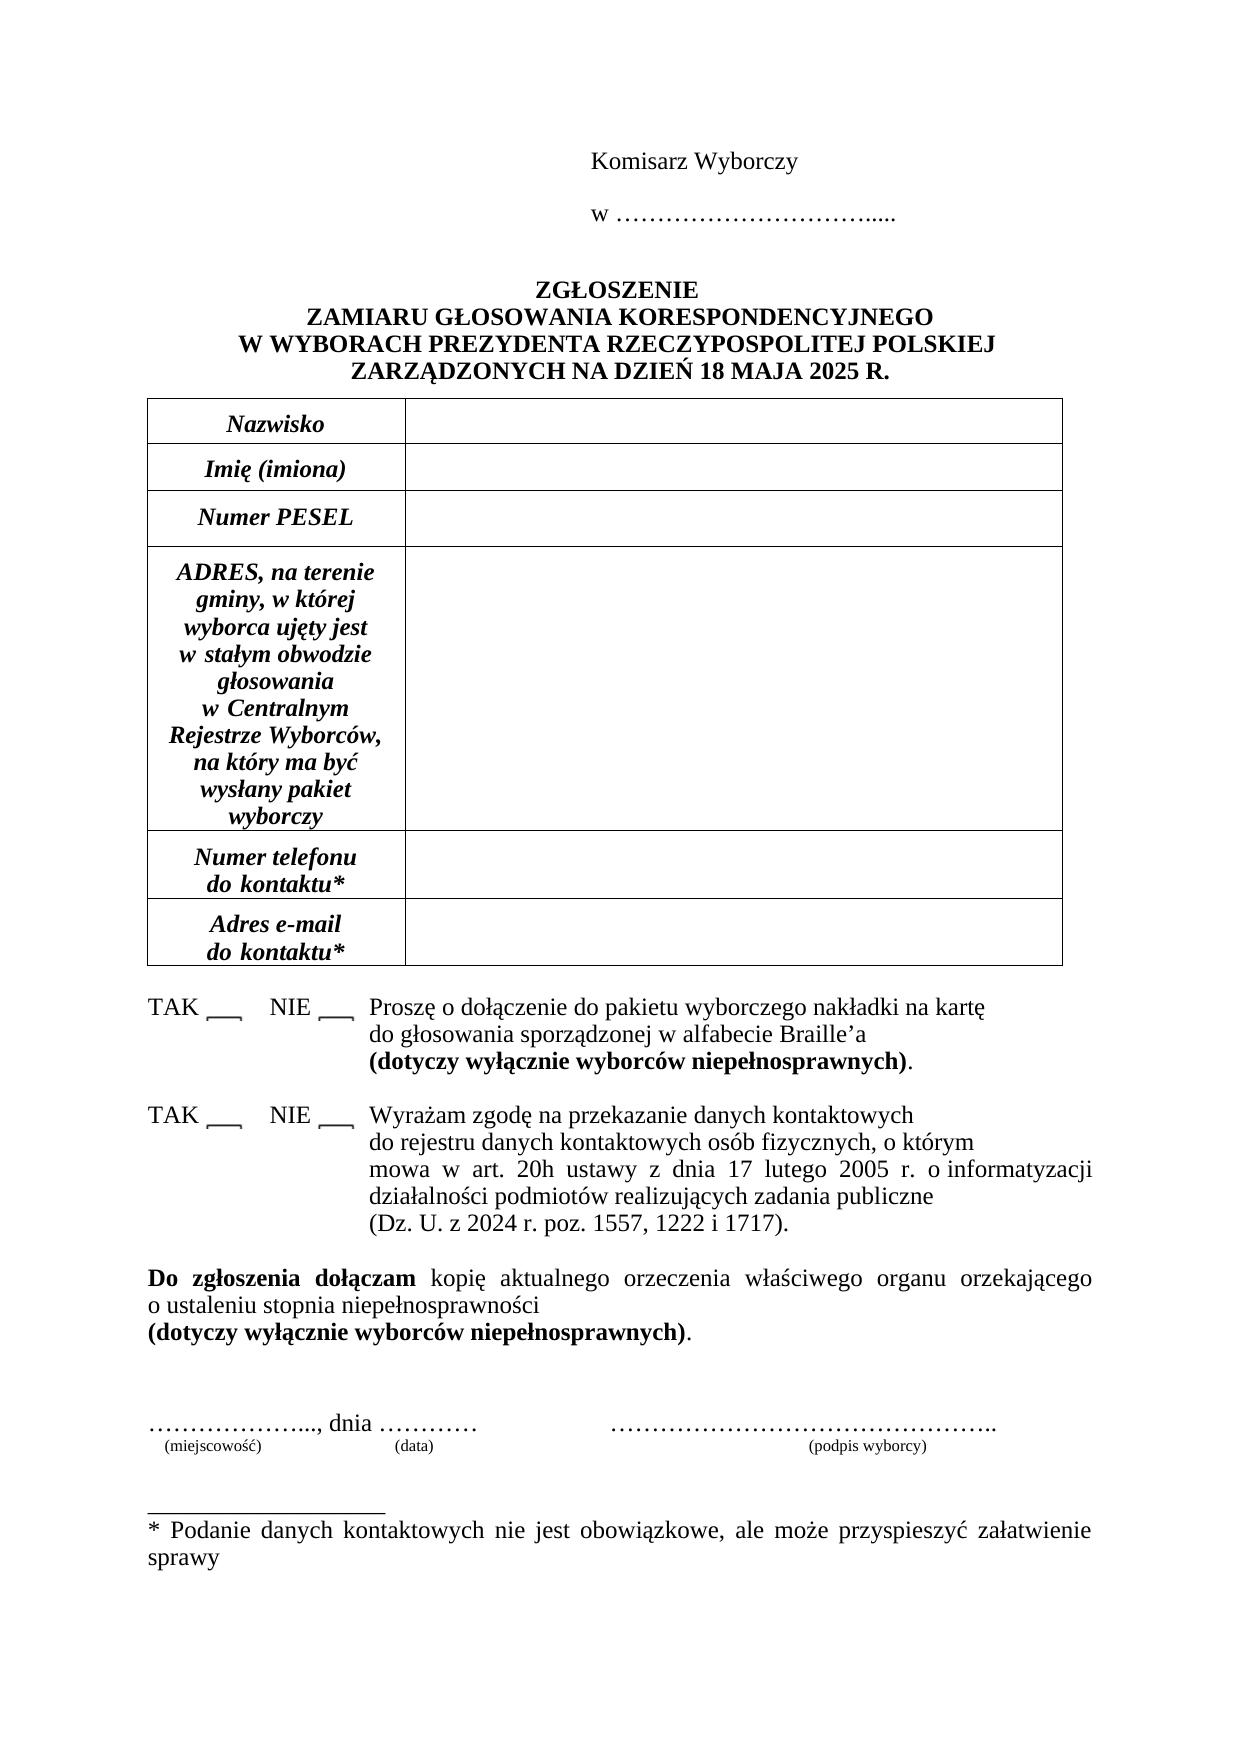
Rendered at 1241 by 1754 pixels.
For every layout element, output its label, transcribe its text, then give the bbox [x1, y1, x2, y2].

table_cell ADRES, na terenie gminy, w której wyborca ujęty jest w stałym obwodzie głosowania w Centralnym Rejestrze Wyborców, na który ma być wysłany pakiet wyborczy [148, 547, 405, 830]
text Komisarz Wyborczy [591, 148, 1093, 175]
text (dotyczy wyłącznie wyborców niepełnosprawnych). [148, 1048, 1093, 1075]
table_cell Numer PESEL [148, 491, 405, 546]
text (dotyczy wyłącznie wyborców niepełnosprawnych). [148, 1318, 1093, 1346]
text mowa w art. 20h ustawy z dnia 17 lutego 2005 r. o informatyzacji działalności podmiotów realizujących zadania publiczne [369, 1156, 1093, 1210]
table_cell Imię (imiona) [148, 444, 405, 490]
text ZGŁOSZENIE [148, 277, 1093, 304]
text ZAMIARU GŁOSOWANIA KORESPONDENCYJNEGO [148, 304, 1093, 331]
table_cell Numer telefonu do kontaktu* [148, 831, 405, 898]
text do głosowania sporządzonej w alfabecie Braille’a [148, 1021, 1093, 1048]
text do rejestru danych kontaktowych osób fizycznych, o którym [148, 1129, 1093, 1156]
table_cell Adres e-mail do kontaktu* [148, 899, 405, 965]
table_cell [406, 899, 1062, 965]
text (Dz. U. z 2024 r. poz. 1557, 1222 i 1717). [148, 1210, 1093, 1237]
table_cell [406, 547, 1062, 830]
table_header [406, 399, 1062, 442]
text * Podanie danych kontaktowych nie jest obowiązkowe, ale może przyspieszyć załatwienie sprawy [148, 1516, 1093, 1571]
text ZARZĄDZONYCH NA DZIEŃ 18 MAJA 2025 R. [148, 358, 1093, 385]
text w …………………………..... [591, 200, 1093, 227]
text ………………..., dnia ………… ……………………………………….. [148, 1410, 1093, 1437]
text TAK NIE Proszę o dołączenie do pakietu wyborczego nakładki na kartę [148, 993, 1093, 1021]
text TAK NIE Wyrażam zgodę na przekazanie danych kontaktowych [148, 1102, 1093, 1129]
text ___________________ [148, 1489, 1093, 1516]
text W WYBORACH PREZYDENTA RZECZYPOSPOLITEJ POLSKIEJ [148, 331, 1093, 358]
table_cell [406, 831, 1062, 898]
table_cell [406, 491, 1062, 546]
text (miejscowość) (data) (podpis wyborcy) [148, 1437, 1093, 1464]
table_cell [406, 444, 1062, 490]
text Do zgłoszenia dołączam kopię aktualnego orzeczenia właściwego organu orzekającego o ustaleniu stopnia niepełnosprawności [148, 1264, 1093, 1318]
table_header Nazwisko [148, 399, 405, 442]
